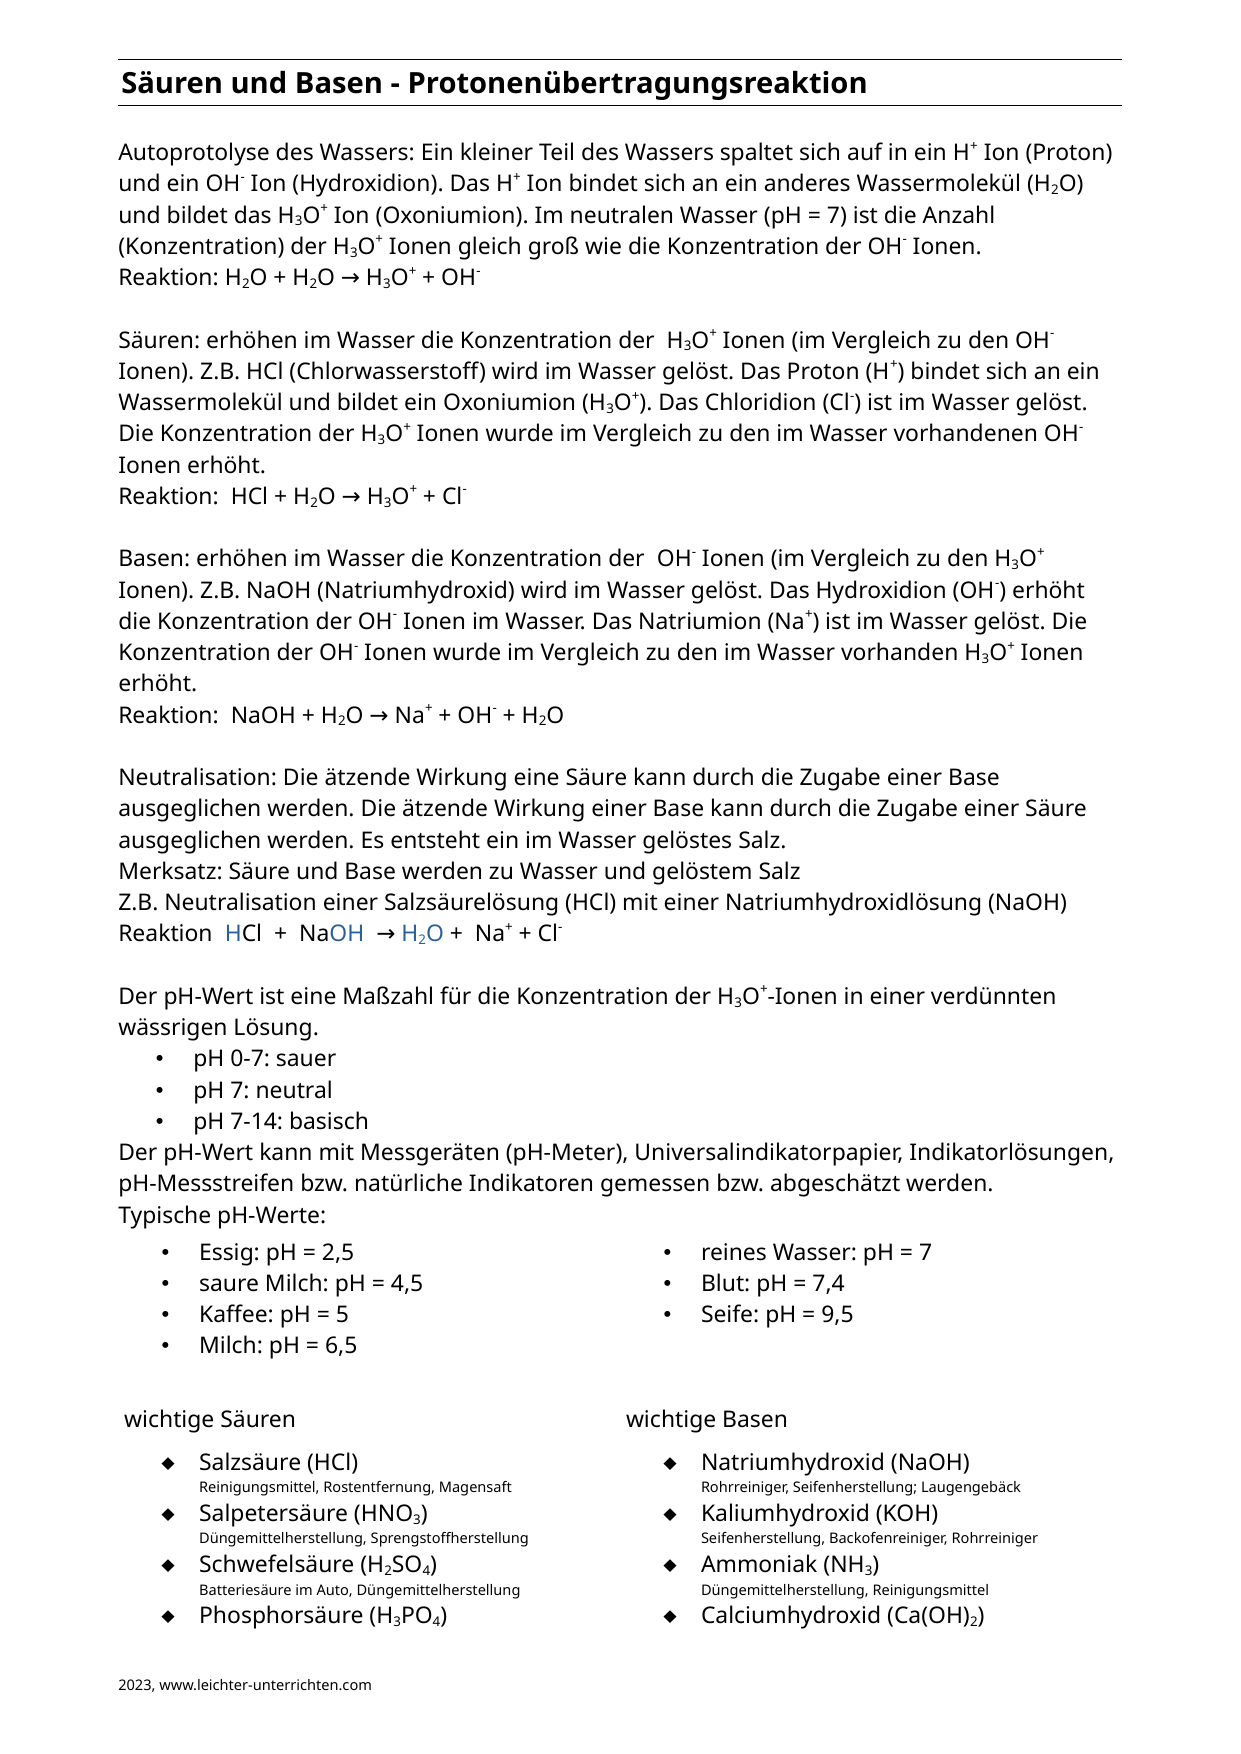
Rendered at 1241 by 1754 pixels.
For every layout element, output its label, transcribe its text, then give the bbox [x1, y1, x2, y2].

text Basen: erhöhen im Wasser die Konzentration der OH- Ionen (im Vergleich zu den H3O+ Ionen). Z.B. NaOH (Natriumhydroxid) wird im Wasser gelöst. Das Hydroxidion (OH-) erhöht die Konzentration der OH- Ionen im Wasser. Das Natriumion (Na+) ist im Wasser gelöst. Die Konzentration der OH- Ionen wurde im Vergleich zu den im Wasser vorhanden H3O+ Ionen erhöht. [118, 542, 1122, 698]
text Z.B. Neutralisation einer Salzsäurelösung (HCl) mit einer Natriumhydroxidlösung (NaOH) [118, 886, 1122, 917]
list pH 7: neutral [156, 1073, 1122, 1105]
text Neutralisation: Die ätzende Wirkung eine Säure kann durch die Zugabe einer Base ausgeglichen werden. Die ätzende Wirkung einer Base kann durch die Zugabe einer Säure ausgeglichen werden. Es entsteht ein im Wasser gelöstes Salz. [118, 761, 1122, 855]
text Der pH-Wert kann mit Messgeräten (pH-Meter), Universalindikatorpapier, Indikatorlösungen, pH-Messstreifen bzw. natürliche Indikatoren gemessen bzw. abgeschätzt werden. [118, 1136, 1122, 1198]
text Der pH-Wert ist eine Maßzahl für die Konzentration der H3O+-Ionen in einer verdünnten wässrigen Lösung. [118, 980, 1122, 1042]
table_header reines Wasser: pH = 7 Blut: pH = 7,4 Seife: pH = 9,5 [620, 1230, 1122, 1366]
table_header wichtige Säuren [118, 1398, 620, 1440]
text Reaktion: H2O + H2O → H3O+ + OH- [118, 261, 1122, 292]
text Säuren und Basen - Protonenübertragungsreaktion [118, 60, 1122, 105]
table_header Essig: pH = 2,5 saure Milch: pH = 4,5 Kaffee: pH = 5 Milch: pH = 6,5 [118, 1230, 620, 1366]
table_cell Natriumhydroxid (NaOH) Rohrreiniger, Seifenherstellung; Laugengebäck Kaliumhydroxid (KOH) Seifenherstellung, Backofenreiniger, Rohrreiniger Ammoniak (NH3) Düngemittelherstellung, Reinigungsmittel Calciumhydroxid (Ca(OH)2) [620, 1440, 1122, 1636]
text Autoprotolyse des Wassers: Ein kleiner Teil des Wassers spaltet sich auf in ein H+ Ion (Proton) und ein OH- Ion (Hydroxidion). Das H+ Ion bindet sich an ein anderes Wassermolekül (H2O) und bildet das H3O+ Ion (Oxoniumion). Im neutralen Wasser (pH = 7) ist die Anzahl (Konzentration) der H3O+ Ionen gleich groß wie die Konzentration der OH- Ionen. [118, 136, 1122, 261]
text Merksatz: Säure und Base werden zu Wasser und gelöstem Salz [118, 855, 1122, 886]
text Reaktion HCl + NaOH → H2O + Na+ + Cl- [118, 917, 1122, 948]
list pH 7-14: basisch [156, 1105, 1122, 1136]
list pH 0-7: sauer [156, 1042, 1122, 1073]
text Typische pH-Werte: [118, 1198, 1122, 1230]
table_cell Salzsäure (HCl) Reinigungsmittel, Rostentfernung, Magensaft Salpetersäure (HNO3) Düngemittelherstellung, Sprengstoffherstellung Schwefelsäure (H2SO4) Batteriesäure im Auto, Düngemittelherstellung Phosphorsäure (H3PO4) [118, 1440, 620, 1636]
text Reaktion: HCl + H2O → H3O+ + Cl- [118, 480, 1122, 511]
text Reaktion: NaOH + H2O → Na+ + OH- + H2O [118, 698, 1122, 730]
text Säuren: erhöhen im Wasser die Konzentration der H3O+ Ionen (im Vergleich zu den OH- Ionen). Z.B. HCl (Chlorwasserstoff) wird im Wasser gelöst. Das Proton (H+) bindet sich an ein Wassermolekül und bildet ein Oxoniumion (H3O+). Das Chloridion (Cl-) ist im Wasser gelöst. Die Konzentration der H3O+ Ionen wurde im Vergleich zu den im Wasser vorhandenen OH- Ionen erhöht. [118, 323, 1122, 480]
table_header wichtige Basen [620, 1398, 1122, 1440]
